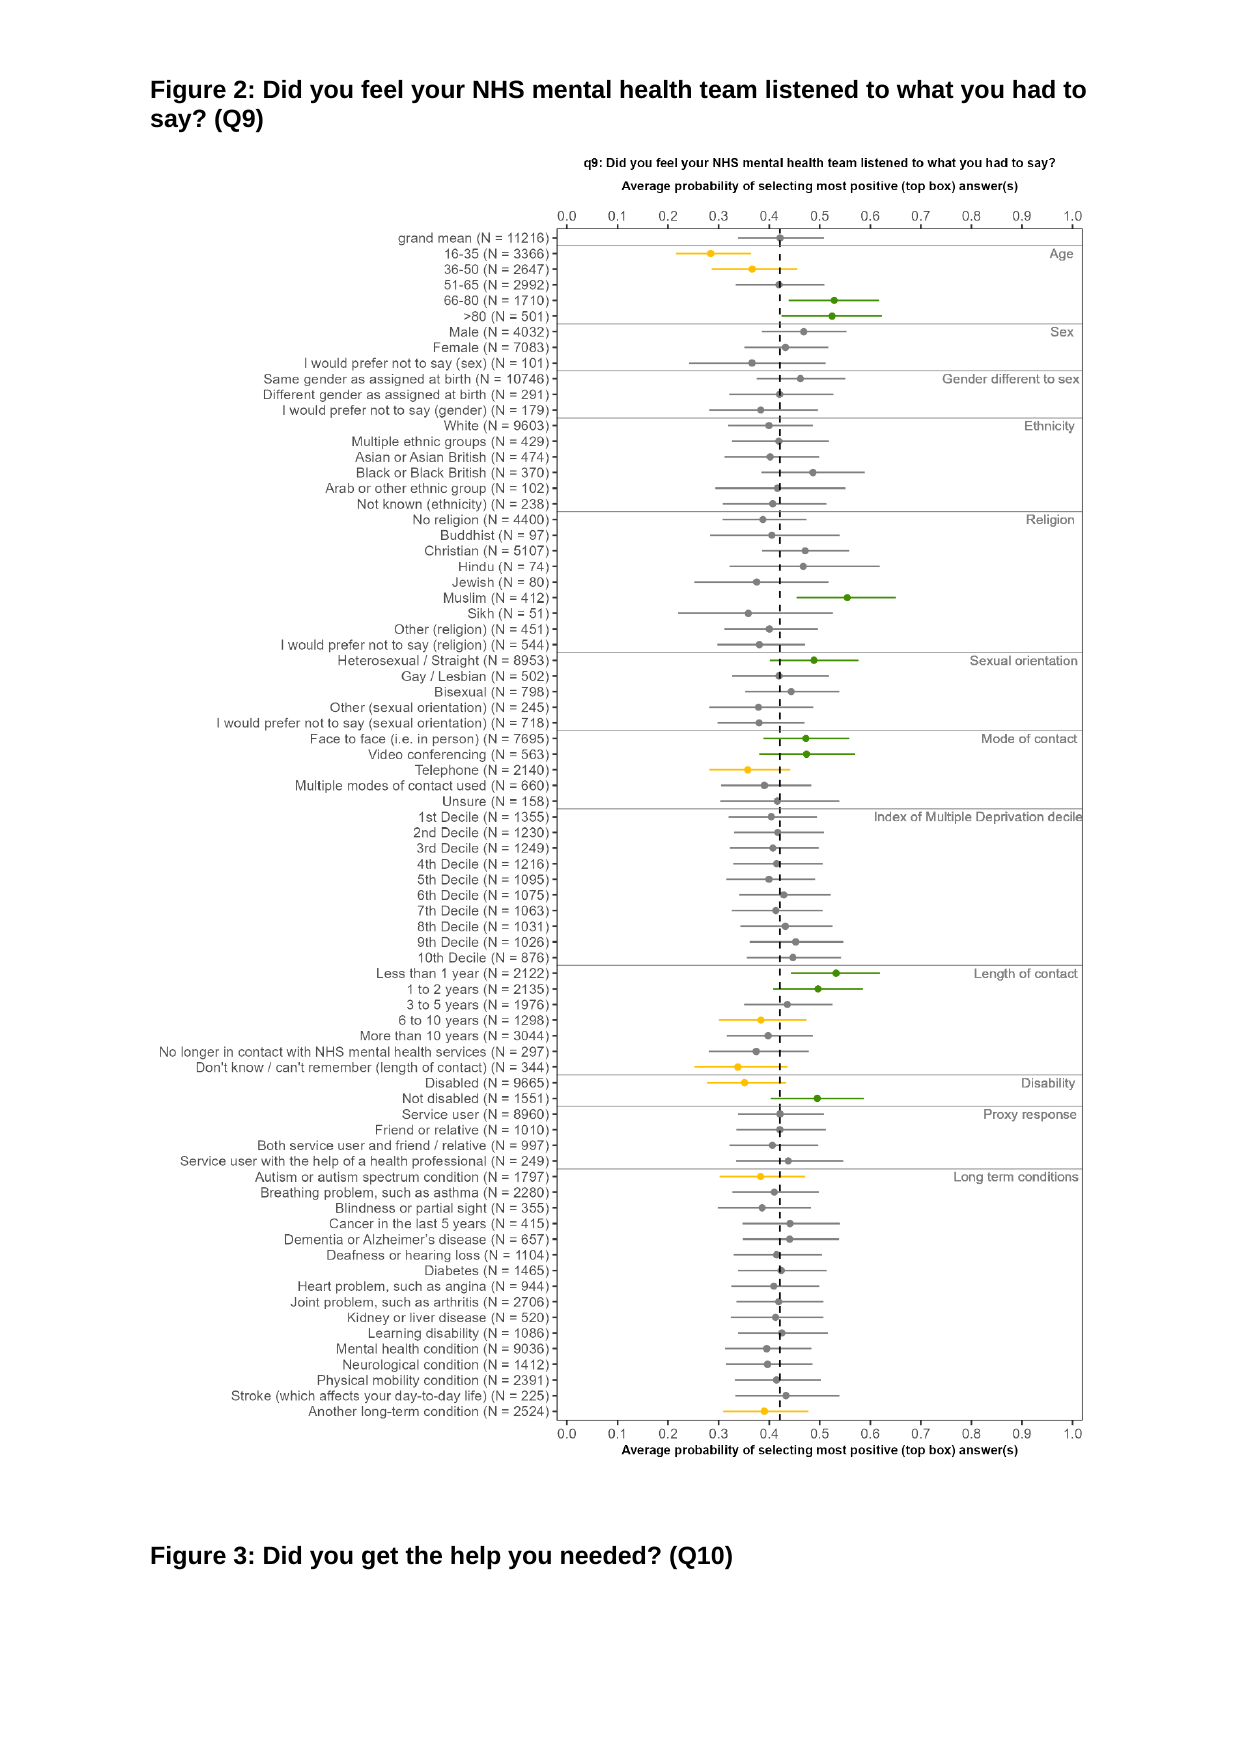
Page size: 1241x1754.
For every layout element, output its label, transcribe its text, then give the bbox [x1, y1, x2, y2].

text Figure 2: Did you feel your NHS mental health team listened to what you had to say? (Q9) [150, 75, 1090, 132]
text Figure 3: Did you get the help you needed? (Q10) [150, 1541, 1090, 1569]
